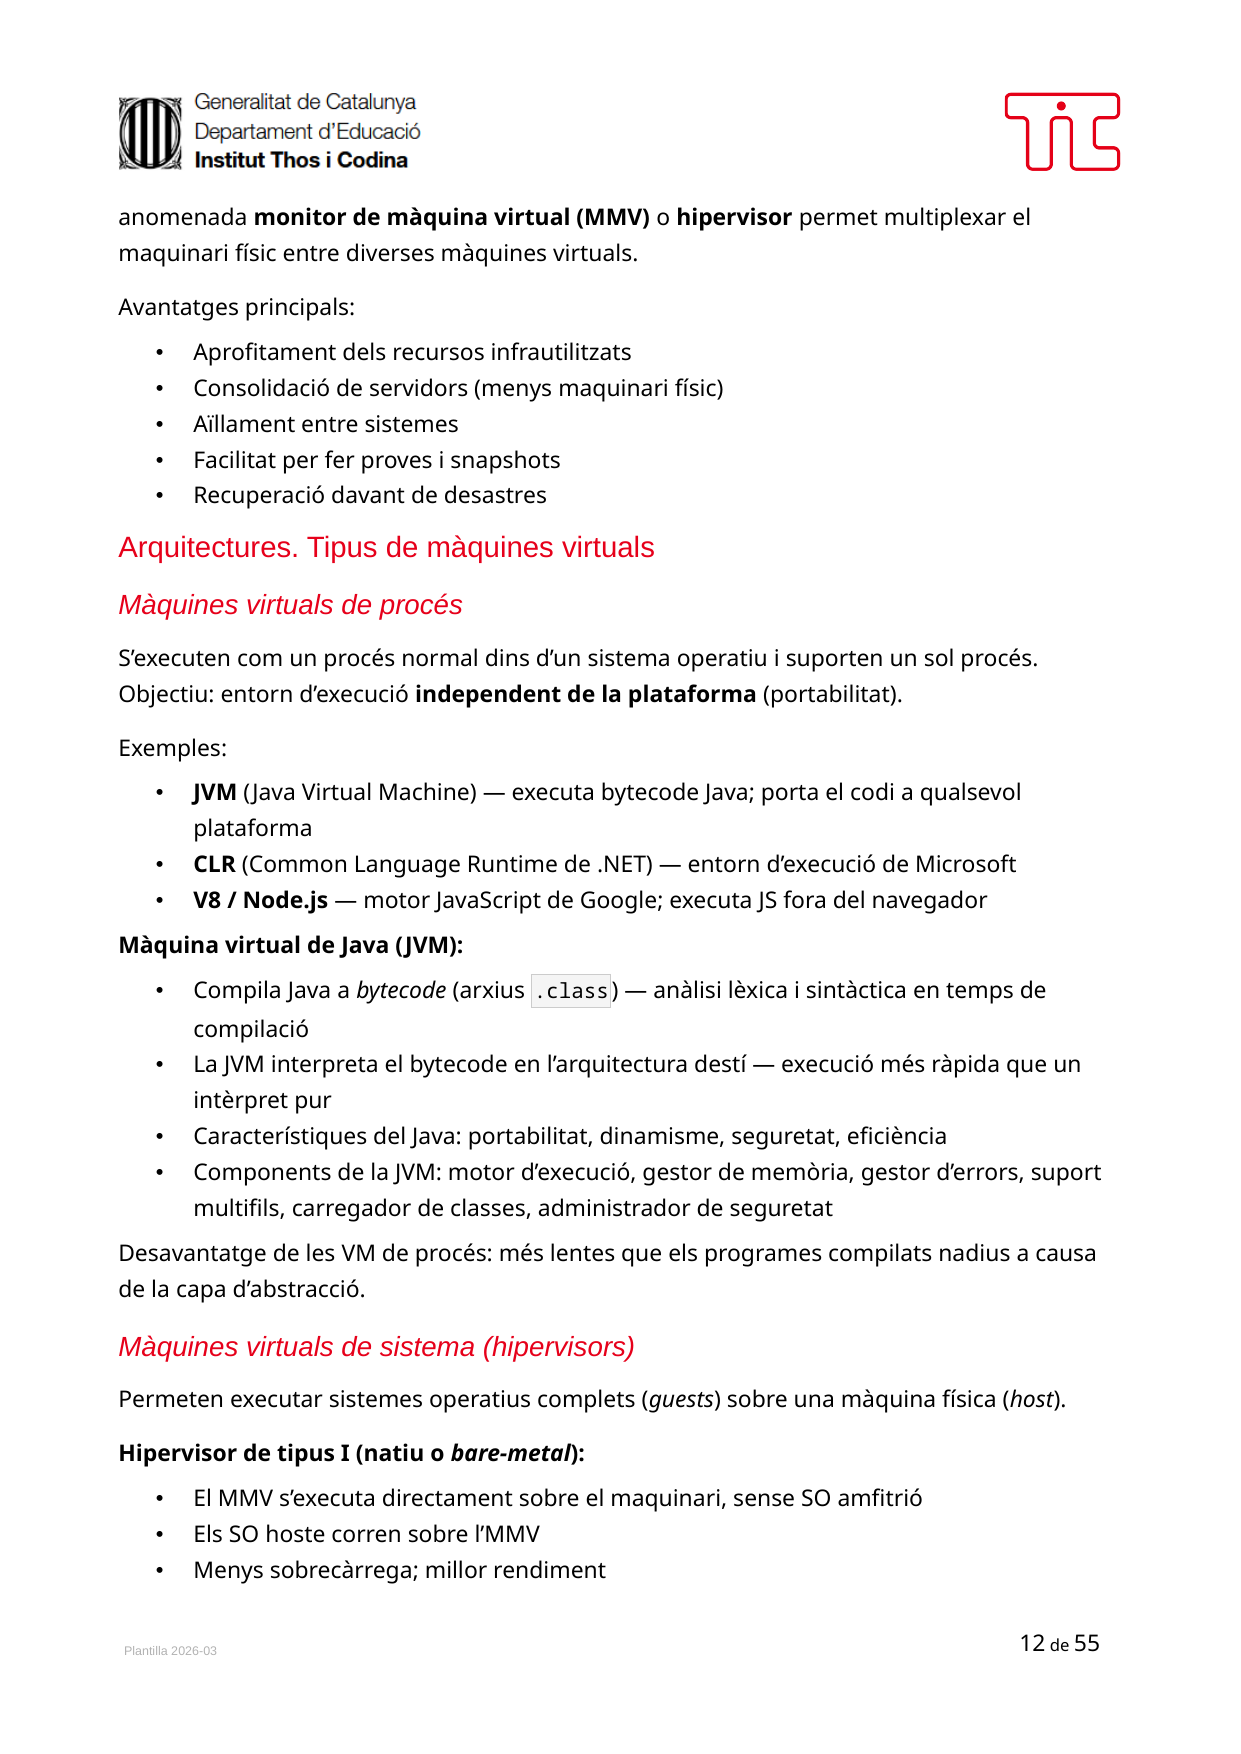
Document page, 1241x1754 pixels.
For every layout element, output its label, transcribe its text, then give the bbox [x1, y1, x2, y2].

text Hipervisor de tipus I (natiu o bare-metal): [118, 1437, 1122, 1468]
text anomenada monitor de màquina virtual (MMV) o hipervisor permet multiplexar el maquinari físic entre diverses màquines virtuals. [118, 201, 1122, 268]
text Exemples: [118, 732, 1122, 763]
list V8 / Node.js — motor JavaScript de Google; executa JS fora del navegador [156, 884, 1122, 915]
picture [118, 92, 422, 171]
subtitle Màquines virtuals de procés [118, 589, 1122, 621]
text S’executen com un procés normal dins d’un sistema operatiu i suporten un sol procés. Objectiu: entorn d’execució independent de la plataforma (portabilitat). [118, 642, 1122, 709]
list Característiques del Java: portabilitat, dinamisme, seguretat, eficiència [156, 1120, 1122, 1152]
subtitle Arquitectures. Tipus de màquines virtuals [118, 530, 1122, 564]
subtitle Màquines virtuals de sistema (hipervisors) [118, 1330, 1122, 1362]
list Menys sobrecàrrega; millor rendiment [156, 1554, 1122, 1585]
list JVM (Java Virtual Machine) — executa bytecode Java; porta el codi a qualsevol plataforma [156, 776, 1122, 843]
list Facilitat per fer proves i snapshots [156, 443, 1122, 475]
list Aprofitament dels recursos infrautilitzats [156, 336, 1122, 367]
list El MMV s’executa directament sobre el maquinari, sense SO amfitrió [156, 1482, 1122, 1513]
text Permeten executar sistemes operatius complets (guests) sobre una màquina física (host). [118, 1383, 1122, 1415]
list Aïllament entre sistemes [156, 408, 1122, 439]
list Els SO hoste corren sobre l’MMV [156, 1518, 1122, 1549]
list Recuperació davant de desastres [156, 479, 1122, 511]
list Consolidació de servidors (menys maquinari físic) [156, 372, 1122, 403]
picture [1004, 92, 1123, 171]
text Màquina virtual de Java (JVM): [118, 929, 1122, 960]
list CLR (Common Language Runtime de .NET) — entorn d’execució de Microsoft [156, 848, 1122, 879]
text Desavantatge de les VM de procés: més lentes que els programes compilats nadius a causa de la capa d’abstracció. [118, 1237, 1122, 1304]
list Compila Java a bytecode (arxius .class) — anàlisi lèxica i sintàctica en temps de compilació [156, 974, 1122, 1044]
list Components de la JVM: motor d’execució, gestor de memòria, gestor d’errors, suport multifils, carregador de classes, administrador de seguretat [156, 1156, 1122, 1223]
text Avantatges principals: [118, 291, 1122, 322]
list La JVM interpreta el bytecode en l’arquitectura destí — execució més ràpida que un intèrpret pur [156, 1048, 1122, 1116]
